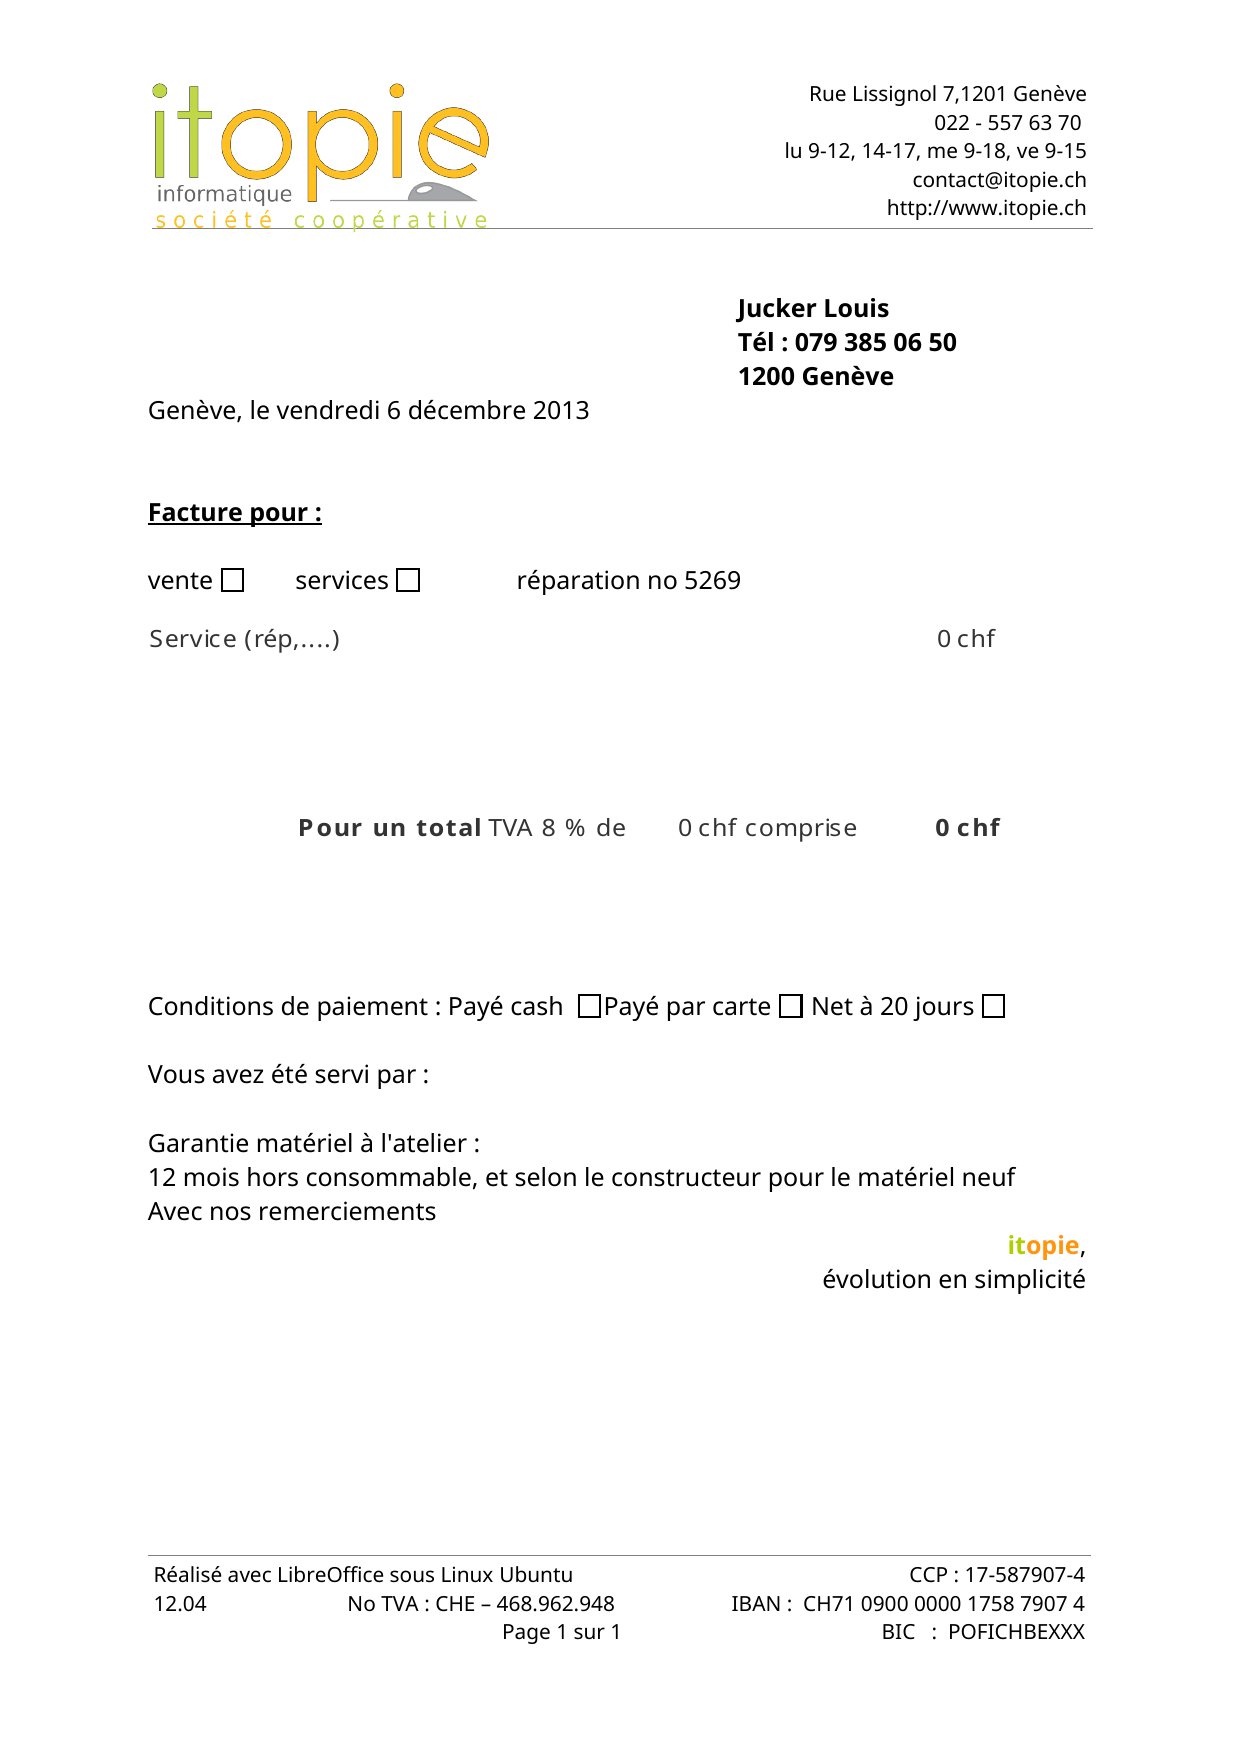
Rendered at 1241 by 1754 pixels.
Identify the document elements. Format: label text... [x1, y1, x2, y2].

text itopie, [148, 1227, 1093, 1262]
text Tél : 079 385 06 50 [148, 324, 1093, 358]
text Vous avez été servi par : [148, 1057, 1093, 1091]
picture [138, 72, 500, 244]
text 12 mois hors consommable, et selon le constructeur pour le matériel neuf [148, 1159, 1093, 1193]
text 1200 Genève [148, 358, 1093, 392]
text Avec nos remerciements [148, 1193, 1093, 1227]
text Conditions de paiement : Payé cash Payé par carte Net à 20 jours [148, 989, 1093, 1023]
text Jucker Louis [148, 290, 1093, 324]
text vente services réparation no 5269 [148, 563, 1093, 597]
text Genève, le vendredi 6 décembre 2013 [148, 392, 1093, 427]
text Garantie matériel à l'atelier : [148, 1125, 1093, 1159]
text évolution en simplicité [148, 1262, 1093, 1296]
text Facture pour : [148, 495, 1093, 529]
